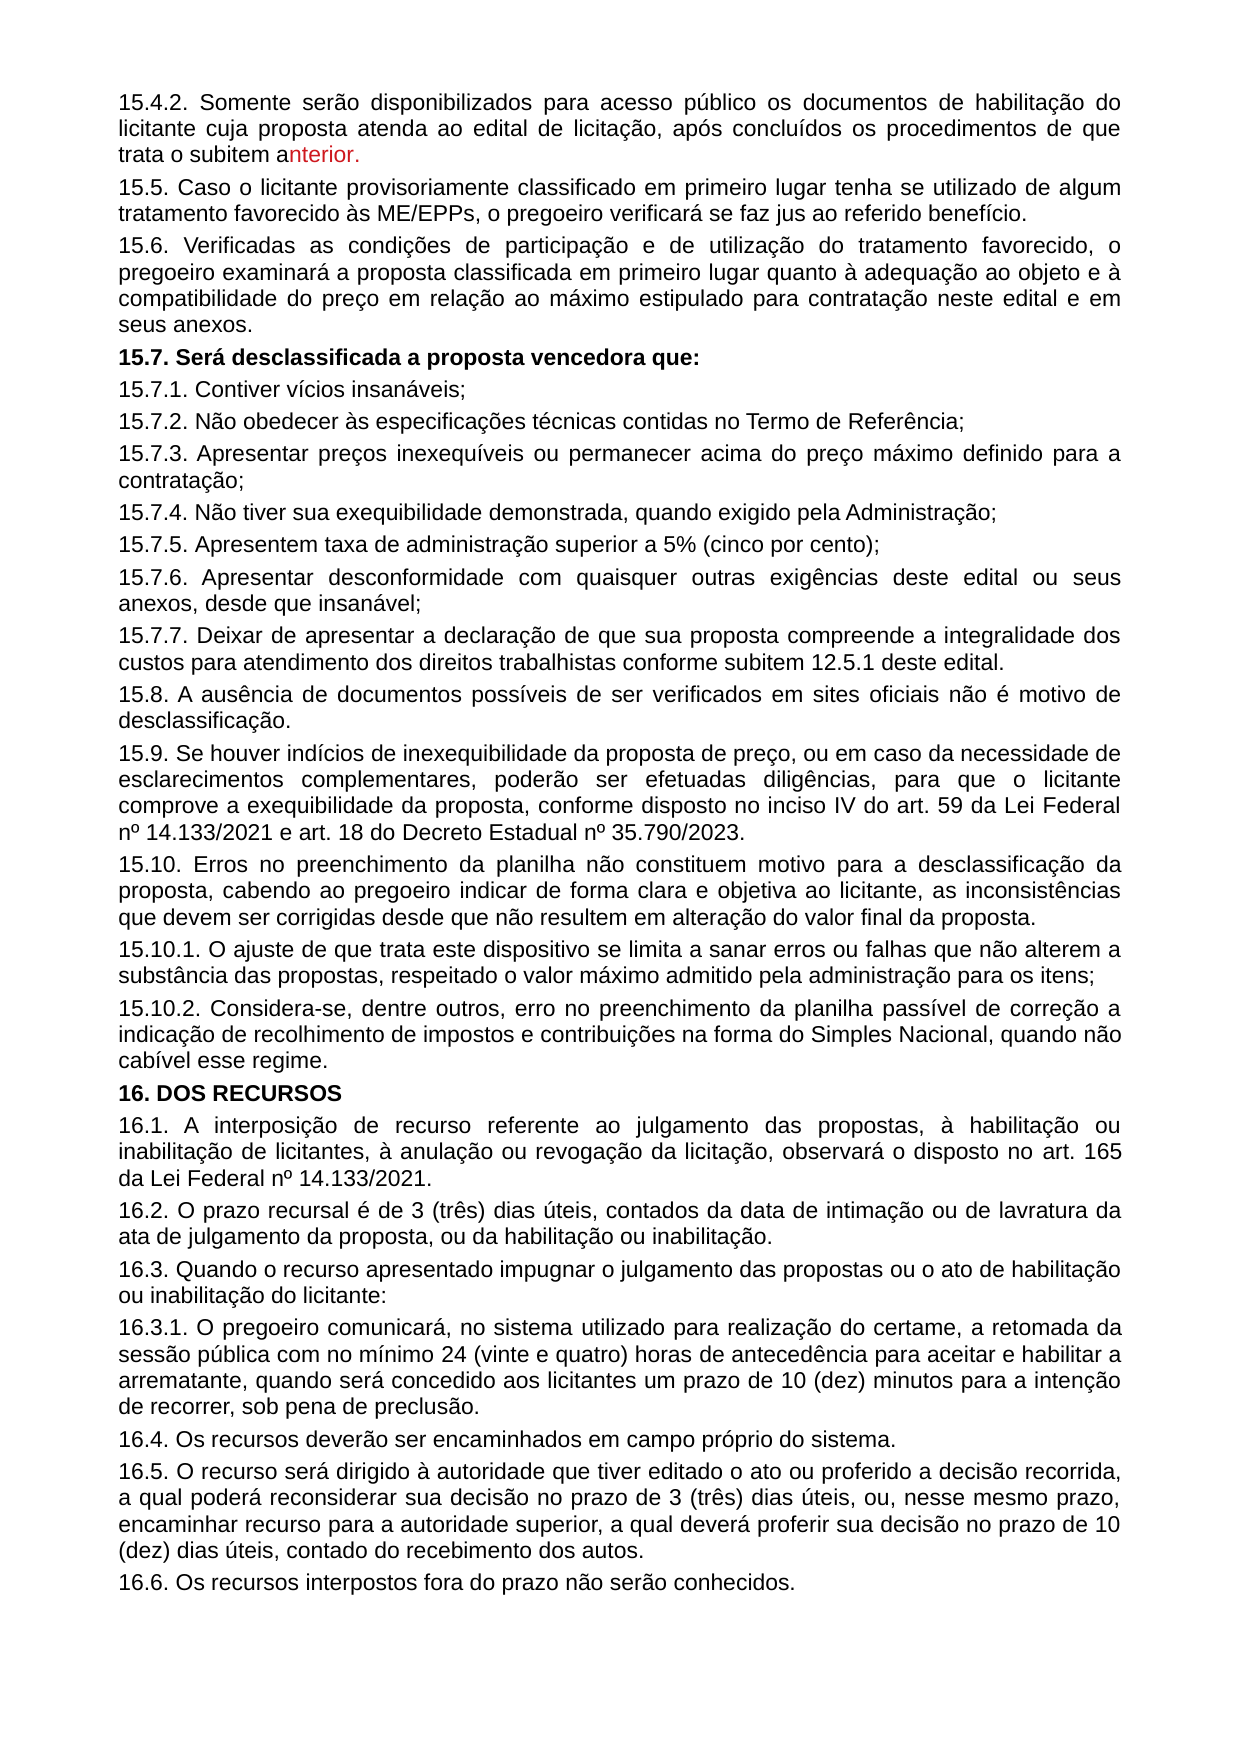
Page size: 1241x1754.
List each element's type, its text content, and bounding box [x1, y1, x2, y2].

text 15.7.4. Não tiver sua exequibilidade demonstrada, quando exigido pela Administração; [118, 499, 1122, 525]
text 15.7. Será desclassificada a proposta vencedora que: [118, 343, 1122, 370]
text 15.4.2. Somente serão disponibilizados para acesso público os documentos de habilitação do licitante cuja proposta atenda ao edital de licitação, após concluídos os procedimentos de que trata o subitem anterior. [118, 88, 1122, 168]
text 15.9. Se houver indícios de inexequibilidade da proposta de preço, ou em caso da necessidade de esclarecimentos complementares, poderão ser efetuadas diligências, para que o licitante comprove a exequibilidade da proposta, conforme disposto no inciso IV do art. 59 da Lei Federal nº 14.133/2021 e art. 18 do Decreto Estadual nº 35.790/2023. [118, 739, 1122, 845]
text 15.7.7. Deixar de apresentar a declaração de que sua proposta compreende a integralidade dos custos para atendimento dos direitos trabalhistas conforme subitem 12.5.1 deste edital. [118, 622, 1122, 675]
text 15.10.2. Considera-se, dentre outros, erro no preenchimento da planilha passível de correção a indicação de recolhimento de impostos e contribuições na forma do Simples Nacional, quando não cabível esse regime. [118, 994, 1122, 1074]
text 16.1. A interposição de recurso referente ao julgamento das propostas, à habilitação ou inabilitação de licitantes, à anulação ou revogação da licitação, observará o disposto no art. 165 da Lei Federal nº 14.133/2021. [118, 1112, 1122, 1191]
text 16.6. Os recursos interpostos fora do prazo não serão conhecidos. [118, 1569, 1122, 1596]
text 16.3. Quando o recurso apresentado impugnar o julgamento das propostas ou o ato de habilitação ou inabilitação do licitante: [118, 1256, 1122, 1308]
text 15.10.1. O ajuste de que trata este dispositivo se limita a sanar erros ou falhas que não alterem a substância das propostas, respeitado o valor máximo admitido pela administração para os itens; [118, 936, 1122, 989]
text 15.6. Verificadas as condições de participação e de utilização do tratamento favorecido, o pregoeiro examinará a proposta classificada em primeiro lugar quanto à adequação ao objeto e à compatibilidade do preço em relação ao máximo estipulado para contratação neste edital e em seus anexos. [118, 232, 1122, 338]
text 16.3.1. O pregoeiro comunicará, no sistema utilizado para realização do certame, a retomada da sessão pública com no mínimo 24 (vinte e quatro) horas de antecedência para aceitar e habilitar a arrematante, quando será concedido aos licitantes um prazo de 10 (dez) minutos para a intenção de recorrer, sob pena de preclusão. [118, 1314, 1122, 1419]
text 15.10. Erros no preenchimento da planilha não constituem motivo para a desclassificação da proposta, cabendo ao pregoeiro indicar de forma clara e objetiva ao licitante, as inconsistências que devem ser corrigidas desde que não resultem em alteração do valor final da proposta. [118, 851, 1122, 930]
text 15.7.2. Não obedecer às especificações técnicas contidas no Termo de Referência; [118, 408, 1122, 434]
text 15.7.3. Apresentar preços inexequíveis ou permanecer acima do preço máximo definido para a contratação; [118, 440, 1122, 493]
text 16.4. Os recursos deverão ser encaminhados em campo próprio do sistema. [118, 1426, 1122, 1452]
text 16. DOS RECURSOS [118, 1079, 1122, 1106]
text 15.5. Caso o licitante provisoriamente classificado em primeiro lugar tenha se utilizado de algum tratamento favorecido às ME/EPPs, o pregoeiro verificará se faz jus ao referido benefício. [118, 173, 1122, 226]
text 16.2. O prazo recursal é de 3 (três) dias úteis, contados da data de intimação ou de lavratura da ata de julgamento da proposta, ou da habilitação ou inabilitação. [118, 1197, 1122, 1249]
text 15.8. A ausência de documentos possíveis de ser verificados em sites oficiais não é motivo de desclassificação. [118, 681, 1122, 734]
text 15.7.1. Contiver vícios insanáveis; [118, 376, 1122, 402]
text 15.7.6. Apresentar desconformidade com quaisquer outras exigências deste edital ou seus anexos, desde que insanável; [118, 564, 1122, 616]
text 15.7.5. Apresentem taxa de administração superior a 5% (cinco por cento); [118, 531, 1122, 558]
text 16.5. O recurso será dirigido à autoridade que tiver editado o ato ou proferido a decisão recorrida, a qual poderá reconsiderar sua decisão no prazo de 3 (três) dias úteis, ou, nesse mesmo prazo, encaminhar recurso para a autoridade superior, a qual deverá proferir sua decisão no prazo de 10 (dez) dias úteis, contado do recebimento dos autos. [118, 1458, 1122, 1563]
